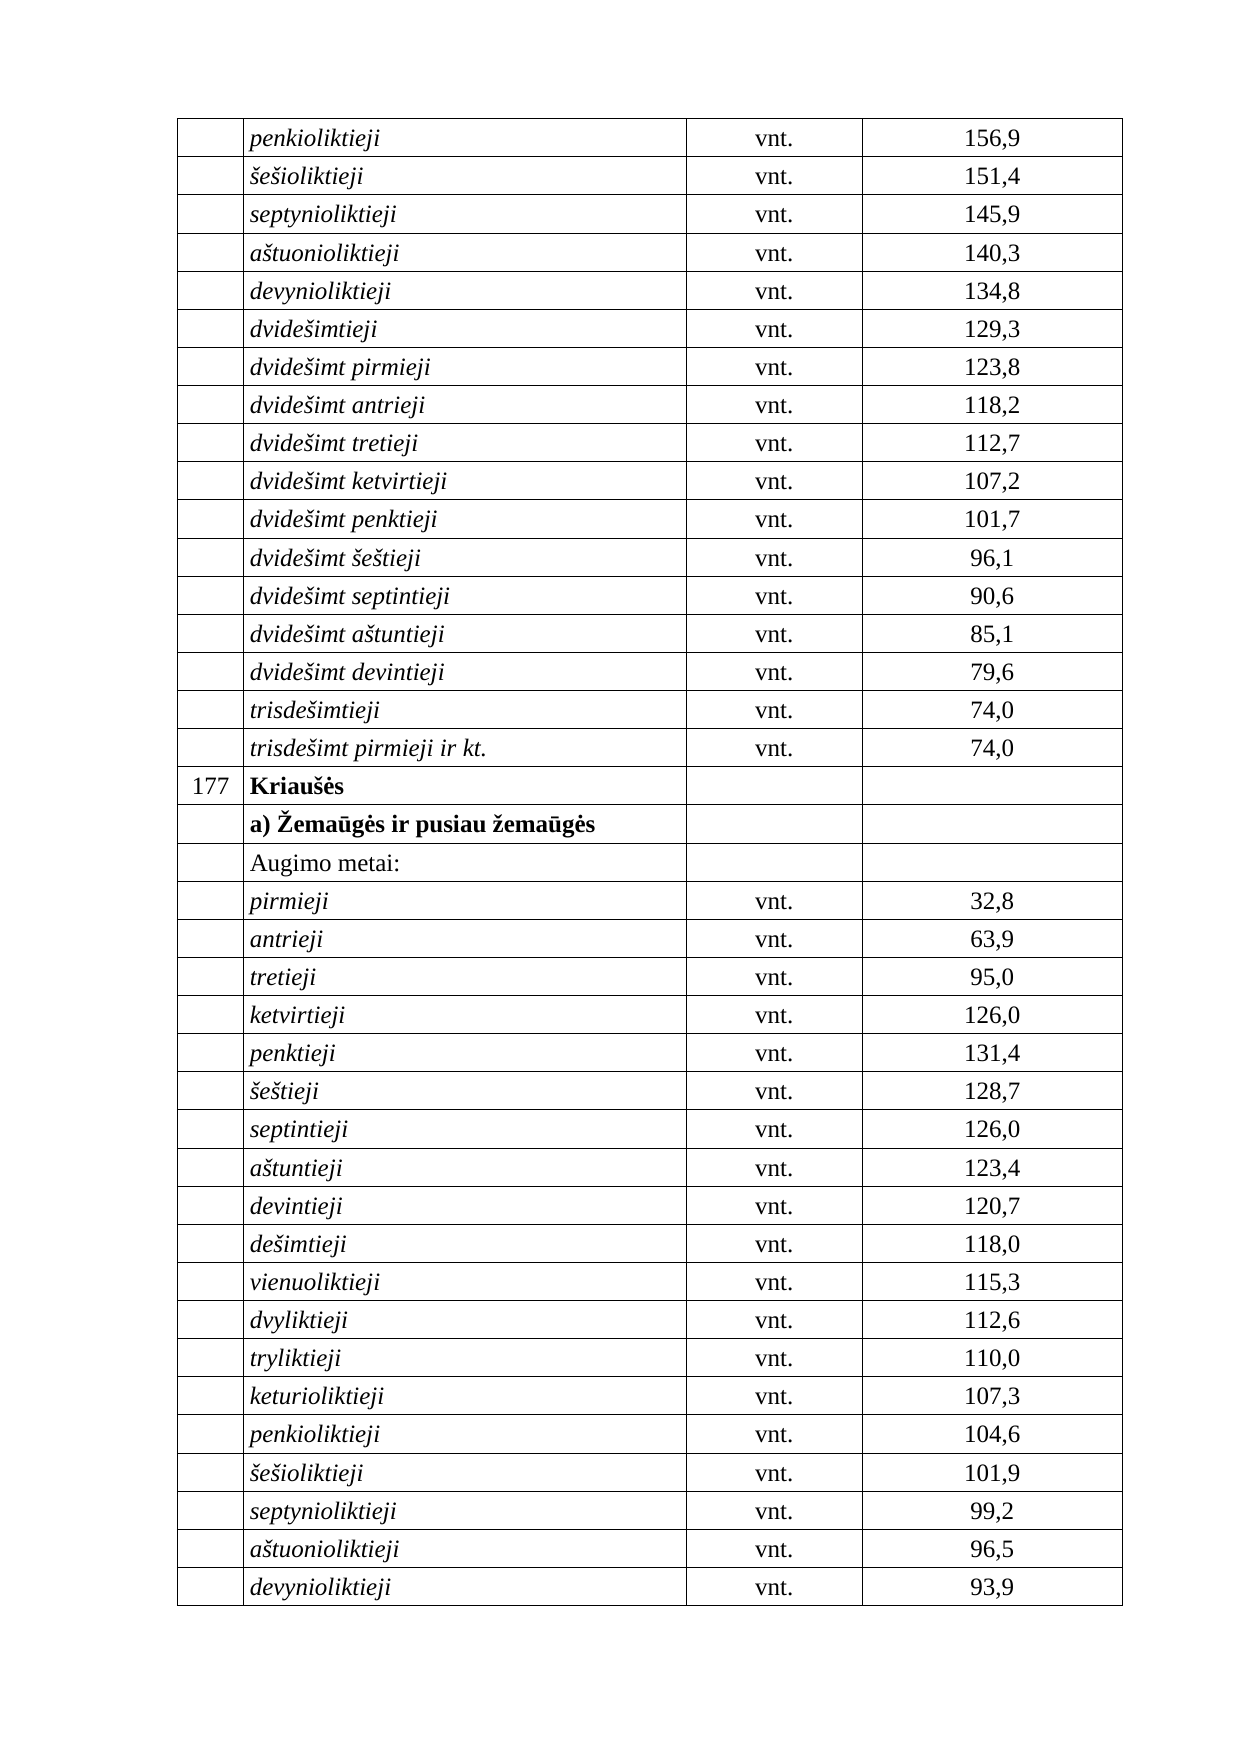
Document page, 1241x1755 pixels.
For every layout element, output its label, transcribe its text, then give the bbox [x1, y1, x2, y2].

table_cell 90,6 [863, 577, 1122, 614]
table_cell [178, 1187, 243, 1224]
table_cell 123,4 [863, 1149, 1122, 1186]
table_cell vnt. [687, 958, 862, 995]
table_cell 129,3 [863, 310, 1122, 347]
table_cell vnt. [687, 348, 862, 385]
table_cell dvidešimt septintieji [244, 577, 686, 614]
table_cell vnt. [687, 1377, 862, 1414]
table_cell septynioliktieji [244, 195, 686, 232]
table_cell vnt. [687, 1530, 862, 1567]
table_cell [178, 234, 243, 271]
table_cell vnt. [687, 1187, 862, 1224]
table_cell [178, 577, 243, 614]
table_cell 120,7 [863, 1187, 1122, 1224]
table_cell dvidešimt tretieji [244, 424, 686, 461]
table_cell [178, 615, 243, 652]
table_cell 128,7 [863, 1072, 1122, 1109]
table_cell 32,8 [863, 882, 1122, 919]
table_cell vnt. [687, 729, 862, 766]
table_cell vnt. [687, 691, 862, 728]
table_cell vnt. [687, 500, 862, 537]
table_cell 151,4 [863, 157, 1122, 194]
table_cell [178, 1110, 243, 1147]
table_cell 145,9 [863, 195, 1122, 232]
table_cell [178, 195, 243, 232]
table_cell 93,9 [863, 1568, 1122, 1605]
table_cell [178, 1263, 243, 1300]
table_cell vnt. [687, 996, 862, 1033]
table_cell dešimtieji [244, 1225, 686, 1262]
table_cell [178, 844, 243, 881]
table_cell [178, 424, 243, 461]
table_cell aštuntieji [244, 1149, 686, 1186]
table_cell vnt. [687, 1072, 862, 1109]
table_cell trisdešimtieji [244, 691, 686, 728]
table_cell 85,1 [863, 615, 1122, 652]
table_cell vnt. [687, 577, 862, 614]
table_cell 156,9 [863, 119, 1122, 156]
table_cell vnt. [687, 1034, 862, 1071]
table_cell devintieji [244, 1187, 686, 1224]
table_cell [178, 653, 243, 690]
table_cell 134,8 [863, 272, 1122, 309]
table_cell 123,8 [863, 348, 1122, 385]
table_cell aštuonioliktieji [244, 1530, 686, 1567]
table_cell [178, 882, 243, 919]
table_cell 112,7 [863, 424, 1122, 461]
table_cell 115,3 [863, 1263, 1122, 1300]
table_cell [178, 729, 243, 766]
table_cell 126,0 [863, 996, 1122, 1033]
table_cell dvidešimt šeštieji [244, 539, 686, 576]
table_cell 118,0 [863, 1225, 1122, 1262]
table_cell [687, 767, 862, 804]
table_cell [178, 310, 243, 347]
table_cell [178, 272, 243, 309]
table_cell pirmieji [244, 882, 686, 919]
table_cell 107,2 [863, 462, 1122, 499]
table_cell [178, 1301, 243, 1338]
table_cell 95,0 [863, 958, 1122, 995]
table_cell [178, 500, 243, 537]
table_cell vnt. [687, 1415, 862, 1452]
table_cell [178, 1492, 243, 1529]
table_cell [178, 119, 243, 156]
table_cell [687, 805, 862, 842]
table_cell [178, 1149, 243, 1186]
table_cell penktieji [244, 1034, 686, 1071]
table_cell [863, 844, 1122, 881]
table_cell 96,1 [863, 539, 1122, 576]
table_cell 104,6 [863, 1415, 1122, 1452]
table_cell vnt. [687, 1149, 862, 1186]
table_cell 79,6 [863, 653, 1122, 690]
table_cell Augimo metai: [244, 844, 686, 881]
table_cell [178, 386, 243, 423]
table_cell šešioliktieji [244, 1454, 686, 1491]
table_cell vnt. [687, 615, 862, 652]
table_cell aštuonioliktieji [244, 234, 686, 271]
table_cell šešioliktieji [244, 157, 686, 194]
table_cell dvidešimtieji [244, 310, 686, 347]
table_cell [178, 805, 243, 842]
table_cell dvidešimt devintieji [244, 653, 686, 690]
table_cell vnt. [687, 234, 862, 271]
table_cell penkioliktieji [244, 119, 686, 156]
table_cell dvyliktieji [244, 1301, 686, 1338]
table_cell 99,2 [863, 1492, 1122, 1529]
table_cell vnt. [687, 539, 862, 576]
table_cell septynioliktieji [244, 1492, 686, 1529]
table_cell dvidešimt aštuntieji [244, 615, 686, 652]
table_cell [178, 348, 243, 385]
table_cell [178, 1072, 243, 1109]
table_cell [178, 1225, 243, 1262]
table_cell vnt. [687, 653, 862, 690]
table_cell vnt. [687, 424, 862, 461]
table_cell [178, 1568, 243, 1605]
table_cell vienuoliktieji [244, 1263, 686, 1300]
table_cell vnt. [687, 1454, 862, 1491]
table_cell vnt. [687, 920, 862, 957]
table_cell vnt. [687, 462, 862, 499]
table_cell šeštieji [244, 1072, 686, 1109]
table_cell vnt. [687, 272, 862, 309]
table_cell 74,0 [863, 729, 1122, 766]
table_cell [863, 767, 1122, 804]
table_cell 101,7 [863, 500, 1122, 537]
table_cell [178, 1339, 243, 1376]
table_cell a) Žemaūgės ir pusiau žemaūgės [244, 805, 686, 842]
table_cell 140,3 [863, 234, 1122, 271]
table_cell [178, 1530, 243, 1567]
table_cell [178, 1454, 243, 1491]
table_cell dvidešimt pirmieji [244, 348, 686, 385]
table_cell [178, 462, 243, 499]
table_cell 74,0 [863, 691, 1122, 728]
table_cell dvidešimt antrieji [244, 386, 686, 423]
table_cell 101,9 [863, 1454, 1122, 1491]
table_cell [178, 691, 243, 728]
table_cell vnt. [687, 1110, 862, 1147]
table_cell [178, 996, 243, 1033]
table_cell vnt. [687, 157, 862, 194]
table_cell septintieji [244, 1110, 686, 1147]
table_cell tryliktieji [244, 1339, 686, 1376]
table_cell [178, 1415, 243, 1452]
table_cell vnt. [687, 1263, 862, 1300]
table_cell devynioliktieji [244, 272, 686, 309]
table_cell 131,4 [863, 1034, 1122, 1071]
table_cell [178, 920, 243, 957]
table_cell vnt. [687, 1339, 862, 1376]
table_cell [178, 1034, 243, 1071]
table_cell ketvirtieji [244, 996, 686, 1033]
table_cell devynioliktieji [244, 1568, 686, 1605]
table_cell [178, 958, 243, 995]
table_cell vnt. [687, 119, 862, 156]
table_cell vnt. [687, 1301, 862, 1338]
table_cell vnt. [687, 882, 862, 919]
table_cell vnt. [687, 1492, 862, 1529]
table_cell trisdešimt pirmieji ir kt. [244, 729, 686, 766]
table_cell 126,0 [863, 1110, 1122, 1147]
table_cell [863, 805, 1122, 842]
table_cell [178, 539, 243, 576]
table_cell vnt. [687, 310, 862, 347]
table_cell tretieji [244, 958, 686, 995]
table_cell vnt. [687, 1225, 862, 1262]
table_cell keturioliktieji [244, 1377, 686, 1414]
table_cell dvidešimt penktieji [244, 500, 686, 537]
table_cell dvidešimt ketvirtieji [244, 462, 686, 499]
table_cell 177 [178, 767, 243, 804]
table_cell [178, 1377, 243, 1414]
table_cell 118,2 [863, 386, 1122, 423]
table_cell vnt. [687, 195, 862, 232]
table_cell 63,9 [863, 920, 1122, 957]
table_cell 107,3 [863, 1377, 1122, 1414]
table_cell [178, 157, 243, 194]
table_cell vnt. [687, 386, 862, 423]
table_cell 112,6 [863, 1301, 1122, 1338]
table_cell antrieji [244, 920, 686, 957]
table_cell 96,5 [863, 1530, 1122, 1567]
table_cell vnt. [687, 1568, 862, 1605]
table_cell Kriaušės [244, 767, 686, 804]
table_cell [687, 844, 862, 881]
table_cell penkioliktieji [244, 1415, 686, 1452]
table_cell 110,0 [863, 1339, 1122, 1376]
